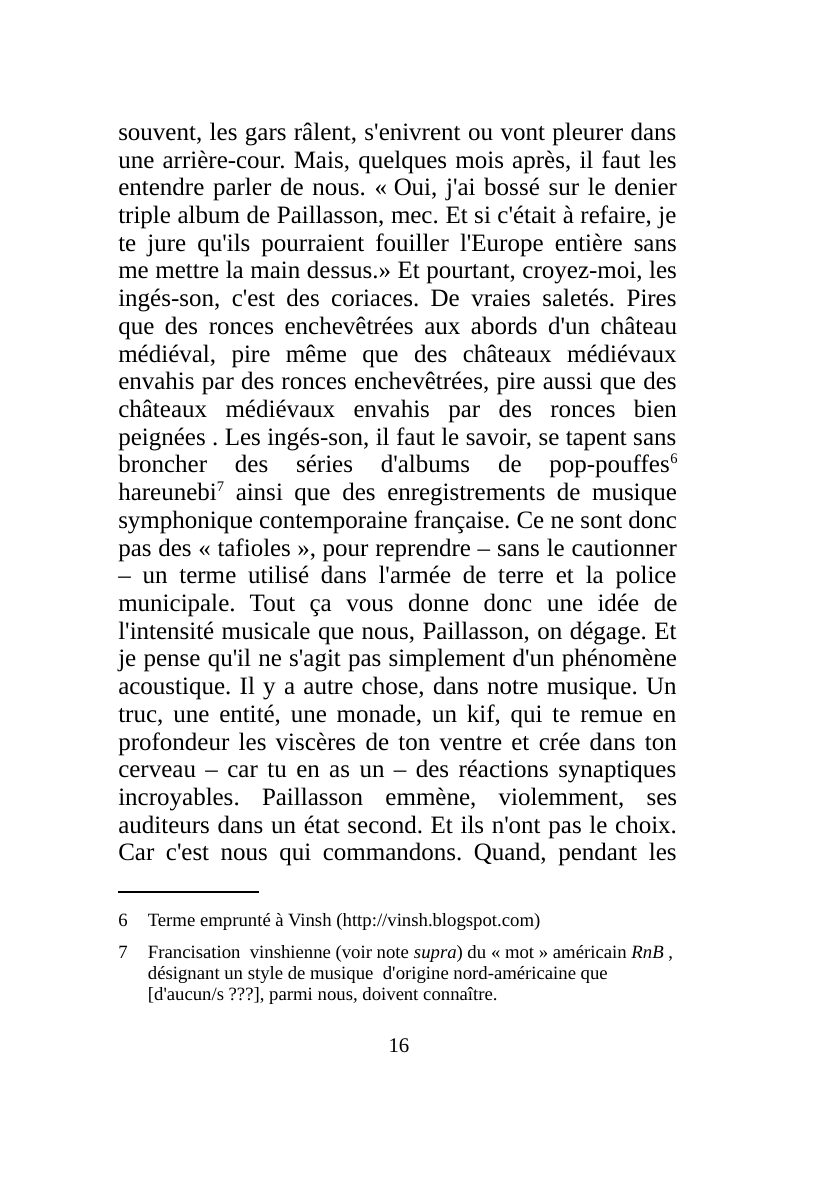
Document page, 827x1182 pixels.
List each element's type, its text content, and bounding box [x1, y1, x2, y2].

text souvent, les gars râlent, s'enivrent ou vont pleurer dans une arrière-cour. Mais, quelques mois après, il faut les entendre parler de nous. « Oui, j'ai bossé sur le denier triple album de Paillasson, mec. Et si c'était à refaire, je te jure qu'ils pourraient fouiller l'Europe entière sans me mettre la main dessus.» Et pourtant, croyez-moi, les ingés-son, c'est des coriaces. De vraies saletés. Pires que des ronces enchevêtrées aux abords d'un château médiéval, pire même que des châteaux médiévaux envahis par des ronces enchevêtrées, pire aussi que des châteaux médiévaux envahis par des ronces bien peignées . Les ingés-son, il faut le savoir, se tapent sans broncher des séries d'albums de pop-pouffes hareunebi ainsi que des enregistrements de musique symphonique contemporaine française. Ce ne sont donc pas des « tafioles », pour reprendre – sans le cautionner – un terme utilisé dans l'armée de terre et la police municipale. Tout ça vous donne donc une idée de l'intensité musicale que nous, Paillasson, on dégage. Et je pense qu'il ne s'agit pas simplement d'un phénomène acoustique. Il y a autre chose, dans notre musique. Un truc, une entité, une monade, un kif, qui te remue en profondeur les viscères de ton ventre et crée dans ton cerveau – car tu en as un – des réactions synaptiques incroyables. Paillasson emmène, violemment, ses auditeurs dans un état second. Et ils n'ont pas le choix. Car c'est nous qui commandons. Quand, pendant les [118, 118, 677, 866]
text Terme emprunté à Vinsh (http://vinsh.blogspot.com) [118, 909, 679, 930]
text Francisation vinshienne (voir note supra) du « mot » américain RnB , désignant un style de musique d'origine nord-américaine que [d'aucun/s ???], parmi nous, doivent connaître. [118, 942, 679, 1004]
